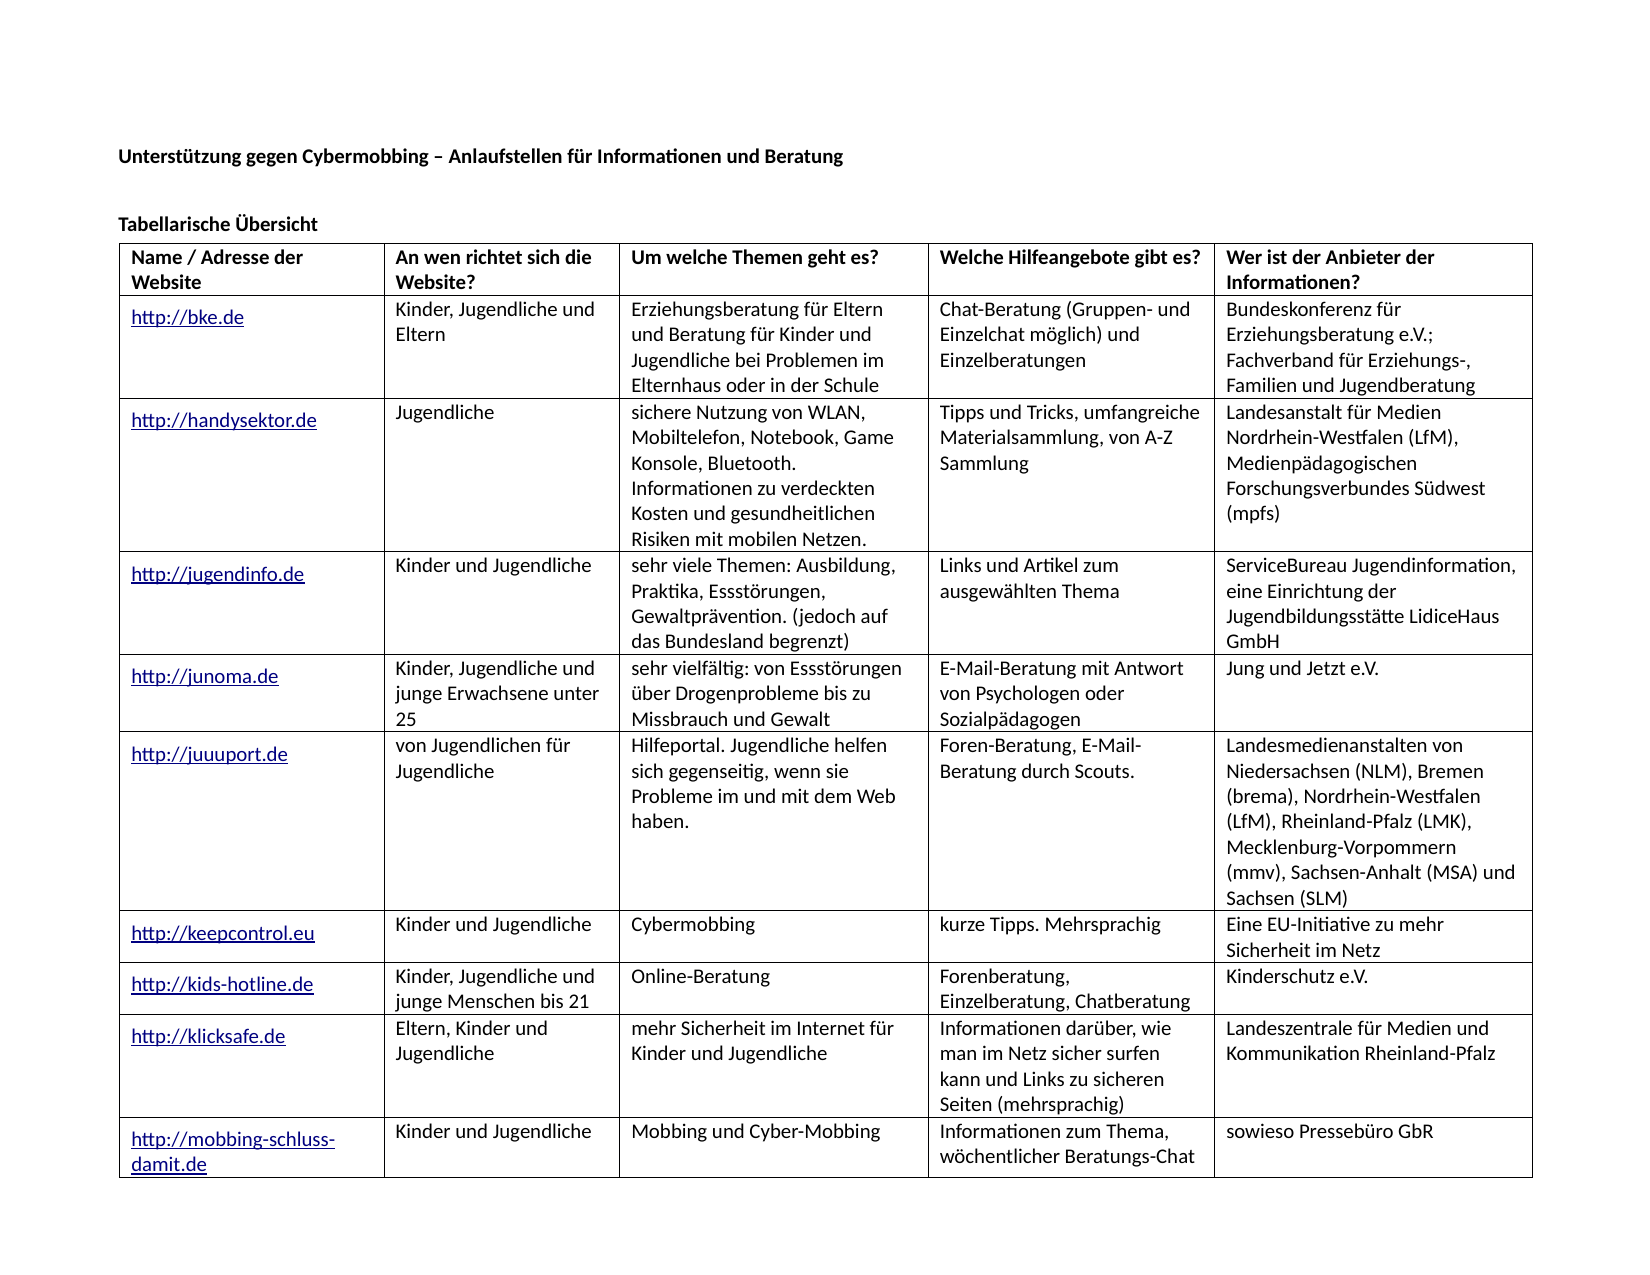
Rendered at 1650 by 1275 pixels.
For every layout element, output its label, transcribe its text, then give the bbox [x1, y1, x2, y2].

table_header An wen richtet sich die Website? [385, 244, 619, 295]
table_cell Kinder und Jugendliche [385, 911, 619, 962]
table_cell Informationen darüber, wie man im Netz sicher surfen kann und Links zu sicheren Seiten (mehrsprachig) [929, 1015, 1214, 1117]
table_cell Kinderschutz e.V. [1215, 963, 1532, 1014]
table_cell Landesanstalt für Medien Nordrhein-Westfalen (LfM), Medienpädagogischen Forschungsverbundes Südwest (mpfs) [1215, 399, 1532, 551]
table_cell sichere Nutzung von WLAN, Mobiltelefon, Notebook, Game Konsole, Bluetooth. Informationen zu verdeckten Kosten und gesundheitlichen Risiken mit mobilen Netzen. [620, 399, 928, 551]
table_cell Mobbing und Cyber-Mobbing [620, 1118, 928, 1177]
table_cell Kinder, Jugendliche und junge Menschen bis 21 [385, 963, 619, 1014]
table_cell Kinder, Jugendliche und Eltern [385, 296, 619, 398]
table_cell mehr Sicherheit im Internet für Kinder und Jugendliche [620, 1015, 928, 1117]
table_cell http://mobbing-schluss-damit.de [120, 1118, 384, 1177]
subtitle Tabellarische Übersicht [118, 211, 1532, 237]
table_cell Kinder und Jugendliche [385, 552, 619, 654]
table_cell Forenberatung, Einzelberatung, Chatberatung [929, 963, 1214, 1014]
table_cell Foren-Beratung, E-Mail-Beratung durch Scouts. [929, 732, 1214, 910]
table_header Name / Adresse der Website [120, 244, 384, 295]
table_cell sowieso Pressebüro GbR [1215, 1118, 1532, 1177]
table_cell Landesmedienanstalten von Niedersachsen (NLM), Bremen (brema), Nordrhein-Westfalen (LfM), Rheinland-Pfalz (LMK), Mecklenburg-Vorpommern (mmv), Sachsen-Anhalt (MSA) und Sachsen (SLM) [1215, 732, 1532, 910]
table_cell Links und Artikel zum ausgewählten Thema [929, 552, 1214, 654]
table_cell Chat-Beratung (Gruppen- und Einzelchat möglich) und Einzelberatungen [929, 296, 1214, 398]
table_cell http://handysektor.de [120, 399, 384, 551]
table_cell Eine EU-Initiative zu mehr Sicherheit im Netz [1215, 911, 1532, 962]
table_cell Jugendliche [385, 399, 619, 551]
table_cell Landeszentrale für Medien und Kommunikation Rheinland-Pfalz [1215, 1015, 1532, 1117]
table_cell http://juuuport.de [120, 732, 384, 910]
table_cell Tipps und Tricks, umfangreiche Materialsammlung, von A-Z Sammlung [929, 399, 1214, 551]
subtitle Unterstützung gegen Cybermobbing – Anlaufstellen für Informationen und Beratung [118, 143, 1532, 168]
table_cell sehr vielfältig: von Essstörungen über Drogenprobleme bis zu Missbrauch und Gewalt [620, 655, 928, 731]
table_cell Erziehungsberatung für Eltern und Beratung für Kinder und Jugendliche bei Problemen im Elternhaus oder in der Schule [620, 296, 928, 398]
table_cell Cybermobbing [620, 911, 928, 962]
table_cell Bundeskonferenz für Erziehungsberatung e.V.; Fachverband für Erziehungs-, Familien und Jugendberatung [1215, 296, 1532, 398]
table_cell sehr viele Themen: Ausbildung, Praktika, Essstörungen, Gewaltprävention. (jedoch auf das Bundesland begrenzt) [620, 552, 928, 654]
table_cell Informationen zum Thema, wöchentlicher Beratungs-Chat [929, 1118, 1214, 1177]
table_cell E-Mail-Beratung mit Antwort von Psychologen oder Sozialpädagogen [929, 655, 1214, 731]
table_cell Eltern, Kinder und Jugendliche [385, 1015, 619, 1117]
table_cell kurze Tipps. Mehrsprachig [929, 911, 1214, 962]
table_header Welche Hilfeangebote gibt es? [929, 244, 1214, 295]
table_cell Online-Beratung [620, 963, 928, 1014]
table_cell Kinder und Jugendliche [385, 1118, 619, 1177]
table_cell http://keepcontrol.eu [120, 911, 384, 962]
table_cell http://bke.de [120, 296, 384, 398]
table_cell ServiceBureau Jugendinformation, eine Einrichtung der Jugendbildungsstätte LidiceHaus GmbH [1215, 552, 1532, 654]
table_cell Hilfeportal. Jugendliche helfen sich gegenseitig, wenn sie Probleme im und mit dem Web haben. [620, 732, 928, 910]
table_cell http://jugendinfo.de [120, 552, 384, 654]
table_header Um welche Themen geht es? [620, 244, 928, 295]
table_cell http://klicksafe.de [120, 1015, 384, 1117]
table_cell Jung und Jetzt e.V. [1215, 655, 1532, 731]
table_cell http://junoma.de [120, 655, 384, 731]
table_cell von Jugendlichen für Jugendliche [385, 732, 619, 910]
table_cell http://kids-hotline.de [120, 963, 384, 1014]
table_header Wer ist der Anbieter der Informationen? [1215, 244, 1532, 295]
table_cell Kinder, Jugendliche und junge Erwachsene unter 25 [385, 655, 619, 731]
